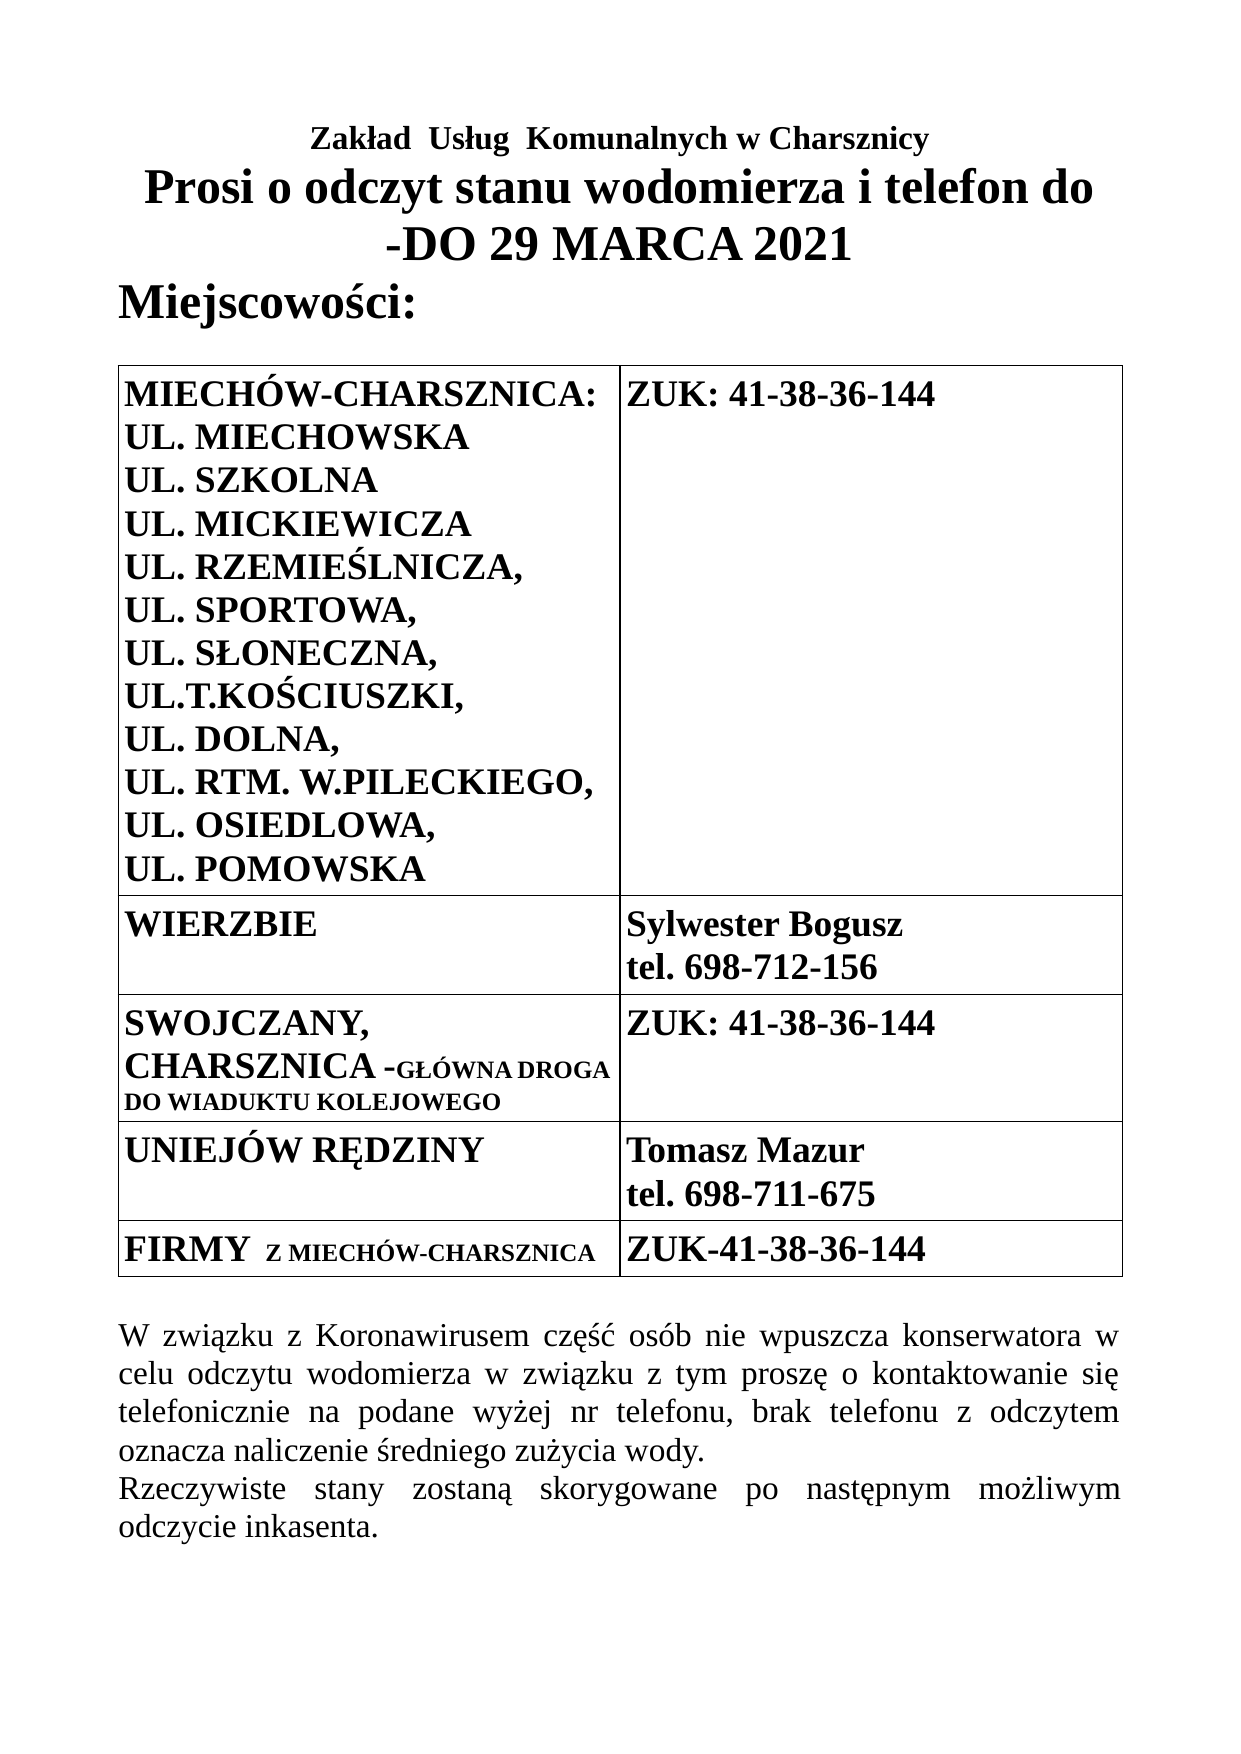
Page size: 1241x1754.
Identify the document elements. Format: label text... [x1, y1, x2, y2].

table_header MIECHÓW-CHARSZNICA: UL. MIECHOWSKA UL. SZKOLNA UL. MICKIEWICZA UL. RZEMIEŚLNICZA, UL. SPORTOWA, UL. SŁONECZNA, UL.T.KOŚCIUSZKI, UL. DOLNA, UL. RTM. W.PILECKIEGO, UL. OSIEDLOWA, UL. POMOWSKA [119, 366, 619, 895]
table_cell SWOJCZANY, CHARSZNICA -GŁÓWNA DROGA DO WIADUKTU KOLEJOWEGO [119, 995, 619, 1121]
table_cell FIRMY Z MIECHÓW-CHARSZNICA [119, 1221, 619, 1276]
text W związku z Koronawirusem część osób nie wpuszcza konserwatora w celu odczytu wodomierza w związku z tym proszę o kontaktowanie się telefonicznie na podane wyżej nr telefonu, brak telefonu z odczytem oznacza naliczenie średniego zużycia wody. [118, 1315, 1121, 1468]
table_header ZUK: 41-38-36-144 [621, 366, 1122, 895]
table_cell ZUK: 41-38-36-144 [621, 995, 1122, 1121]
text Rzeczywiste stany zostaną skorygowane po następnym możliwym odczycie inkasenta. [118, 1468, 1122, 1545]
text Zakład Usług Komunalnych w Charsznicy [118, 118, 1121, 156]
text Miejscowości: [118, 271, 1121, 329]
table_cell Tomasz Mazur tel. 698-711-675 [621, 1122, 1122, 1220]
text Prosi o odczyt stanu wodomierza i telefon do [118, 156, 1121, 214]
table_cell ZUK-41-38-36-144 [621, 1221, 1122, 1276]
text -DO 29 MARCA 2021 [118, 214, 1121, 271]
table_cell UNIEJÓW RĘDZINY [119, 1122, 619, 1220]
table_cell WIERZBIE [119, 896, 619, 994]
table_cell Sylwester Bogusz tel. 698-712-156 [621, 896, 1122, 994]
